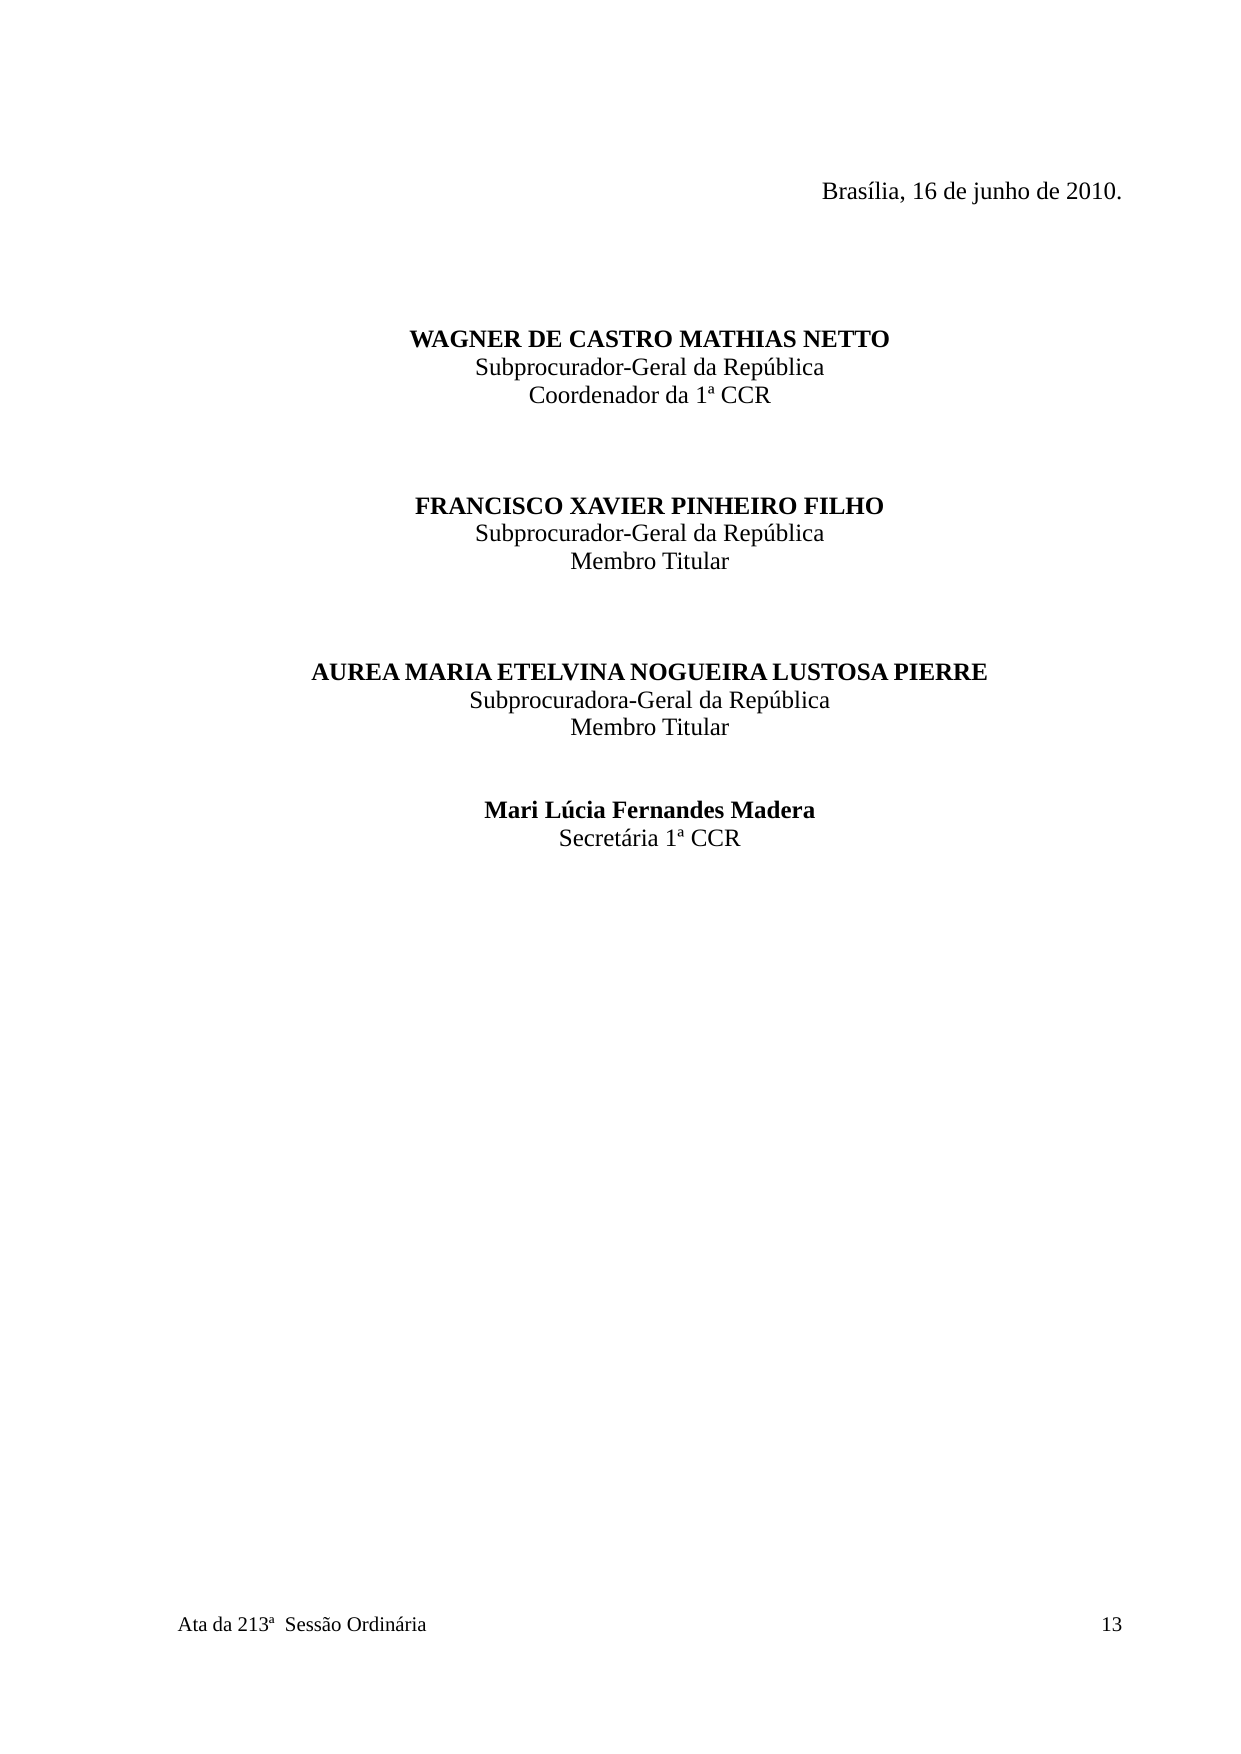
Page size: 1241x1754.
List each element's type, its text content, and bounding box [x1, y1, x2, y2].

text Subprocurador-Geral da República [177, 519, 1122, 547]
text AUREA MARIA ETELVINA NOGUEIRA LUSTOSA PIERRE [177, 658, 1122, 686]
text Subprocuradora-Geral da República [177, 686, 1122, 713]
text Subprocurador-Geral da República [177, 353, 1122, 381]
text Coordenador da 1ª CCR [177, 381, 1122, 409]
text Membro Titular [177, 713, 1122, 741]
text Brasília, 16 de junho de 2010. [608, 177, 1122, 205]
text Secretária 1ª CCR [177, 824, 1122, 852]
text Mari Lúcia Fernandes Madera [177, 797, 1122, 824]
text Membro Titular [177, 547, 1122, 575]
text FRANCISCO XAVIER PINHEIRO FILHO [177, 492, 1122, 519]
text WAGNER DE CASTRO MATHIAS NETTO [177, 326, 1122, 353]
